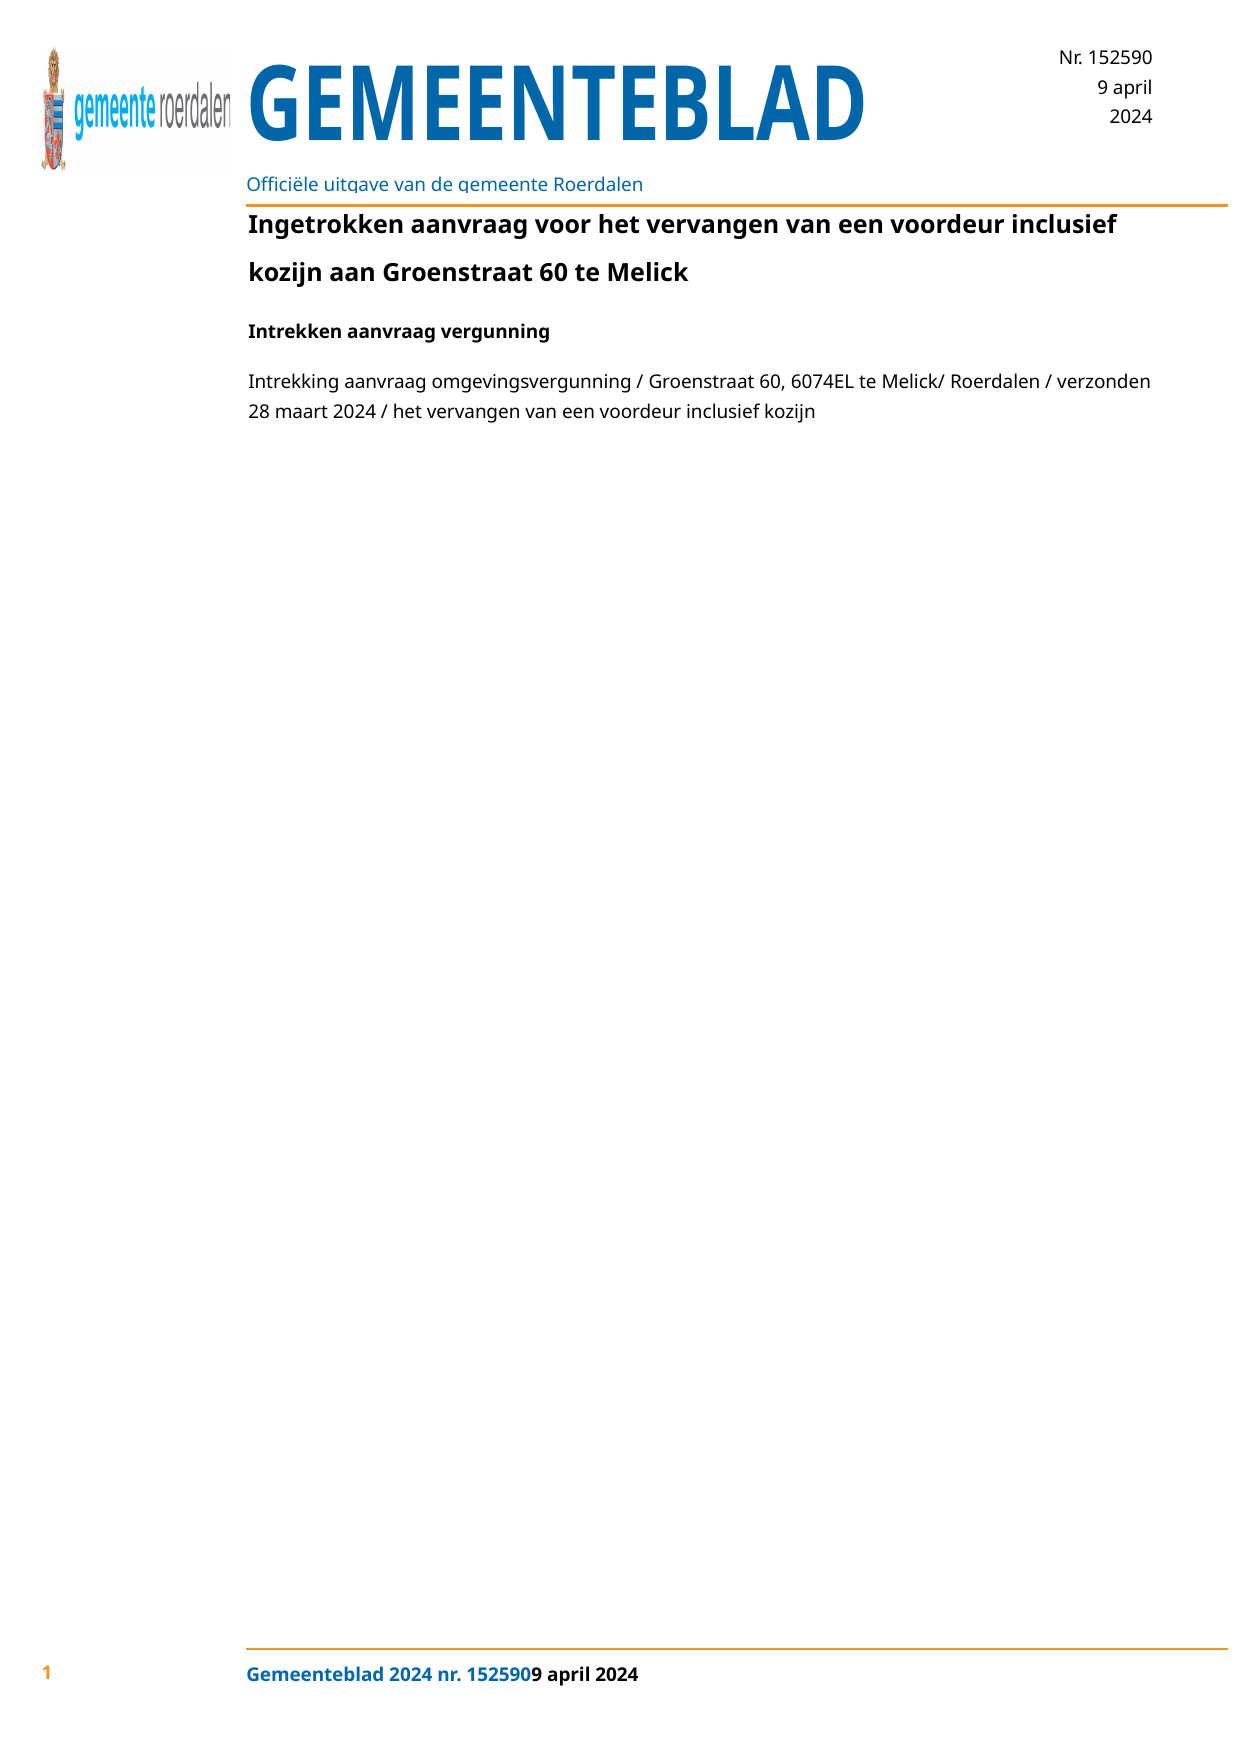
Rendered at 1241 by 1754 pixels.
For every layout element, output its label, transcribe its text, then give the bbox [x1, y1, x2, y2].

picture [41, 47, 231, 172]
text Ingetrokken aanvraag voor het vervangen van een voordeur inclusief kozijn aan Groenstraat 60 te Melick [248, 207, 1152, 288]
text Intrekken aanvraag vergunning [248, 318, 1152, 344]
text Intrekking aanvraag omgevingsvergunning / Groenstraat 60, 6074EL te Melick/ Roerdalen / verzonden 28 maart 2024 / het vervangen van een voordeur inclusief kozijn [248, 368, 1152, 424]
